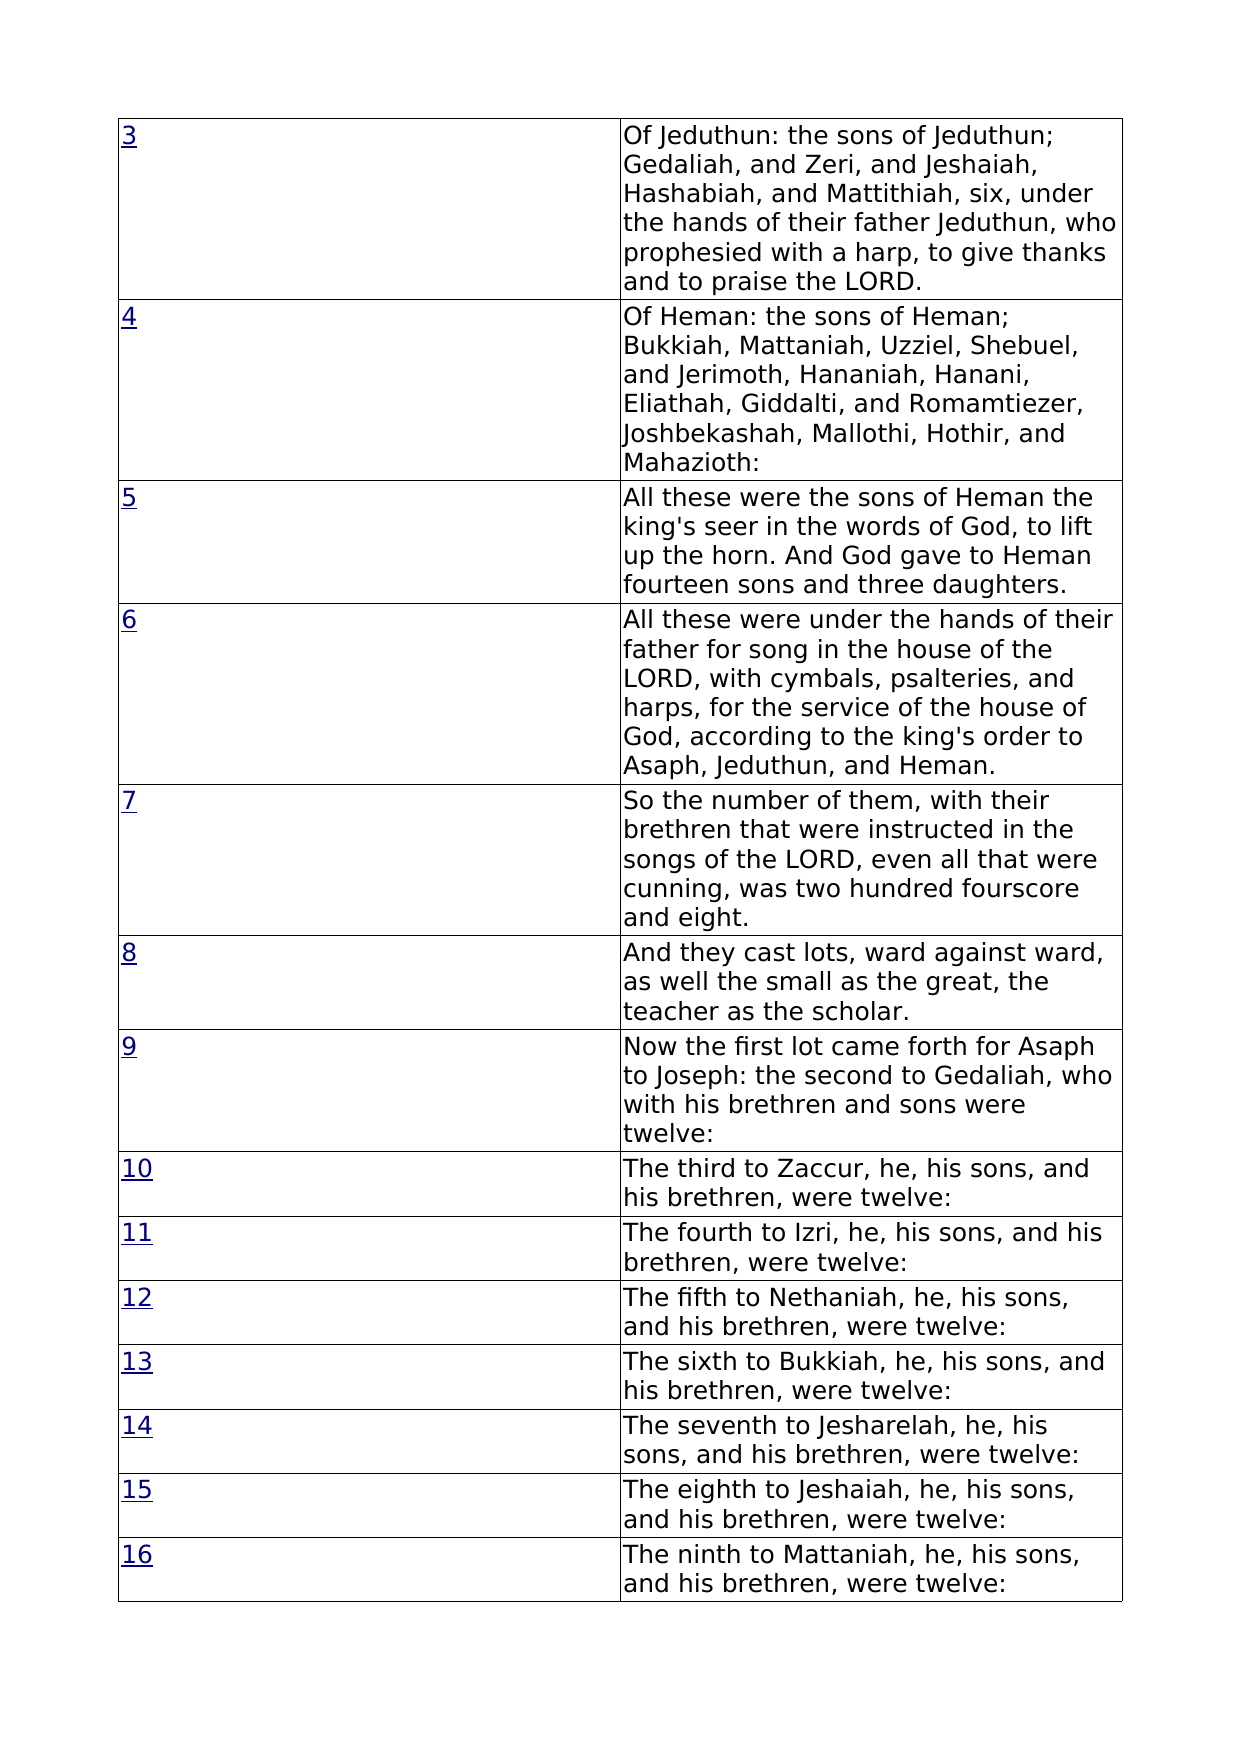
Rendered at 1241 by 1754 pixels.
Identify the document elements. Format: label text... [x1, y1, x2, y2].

table_cell All these were the sons of Heman the king's seer in the words of God, to lift up the horn. And God gave to Heman fourteen sons and three daughters. [621, 481, 1122, 603]
table_cell 16 [119, 1538, 620, 1601]
table_cell 5 [119, 481, 620, 603]
table_cell 6 [119, 604, 620, 783]
table_cell 3 [119, 119, 620, 299]
table_cell The fifth to Nethaniah, he, his sons, and his brethren, were twelve: [621, 1281, 1122, 1344]
table_cell 7 [119, 785, 620, 935]
table_cell 9 [119, 1030, 620, 1151]
table_cell The fourth to Izri, he, his sons, and his brethren, were twelve: [621, 1217, 1122, 1280]
table_cell Of Heman: the sons of Heman; Bukkiah, Mattaniah, Uzziel, Shebuel, and Jerimoth, Hananiah, Hanani, Eliathah, Giddalti, and Romamtiezer, Joshbekashah, Mallothi, Hothir, and Mahazioth: [621, 300, 1122, 480]
table_cell And they cast lots, ward against ward, as well the small as the great, the teacher as the scholar. [621, 936, 1122, 1029]
table_cell The ninth to Mattaniah, he, his sons, and his brethren, were twelve: [621, 1538, 1122, 1601]
table_cell 4 [119, 300, 620, 480]
table_cell The eighth to Jeshaiah, he, his sons, and his brethren, were twelve: [621, 1474, 1122, 1537]
table_cell The third to Zaccur, he, his sons, and his brethren, were twelve: [621, 1152, 1122, 1216]
table_cell 12 [119, 1281, 620, 1344]
table_cell Now the first lot came forth for Asaph to Joseph: the second to Gedaliah, who with his brethren and sons were twelve: [621, 1030, 1122, 1151]
table_cell So the number of them, with their brethren that were instructed in the songs of the LORD, even all that were cunning, was two hundred fourscore and eight. [621, 785, 1122, 935]
table_cell The sixth to Bukkiah, he, his sons, and his brethren, were twelve: [621, 1345, 1122, 1408]
table_cell 14 [119, 1410, 620, 1473]
table_cell 10 [119, 1152, 620, 1216]
table_cell 8 [119, 936, 620, 1029]
table_cell 11 [119, 1217, 620, 1280]
table_cell Of Jeduthun: the sons of Jeduthun; Gedaliah, and Zeri, and Jeshaiah, Hashabiah, and Mattithiah, six, under the hands of their father Jeduthun, who prophesied with a harp, to give thanks and to praise the LORD. [621, 119, 1122, 299]
table_cell 15 [119, 1474, 620, 1537]
table_cell All these were under the hands of their father for song in the house of the LORD, with cymbals, psalteries, and harps, for the service of the house of God, according to the king's order to Asaph, Jeduthun, and Heman. [621, 604, 1122, 783]
table_cell 13 [119, 1345, 620, 1408]
table_cell The seventh to Jesharelah, he, his sons, and his brethren, were twelve: [621, 1410, 1122, 1473]
